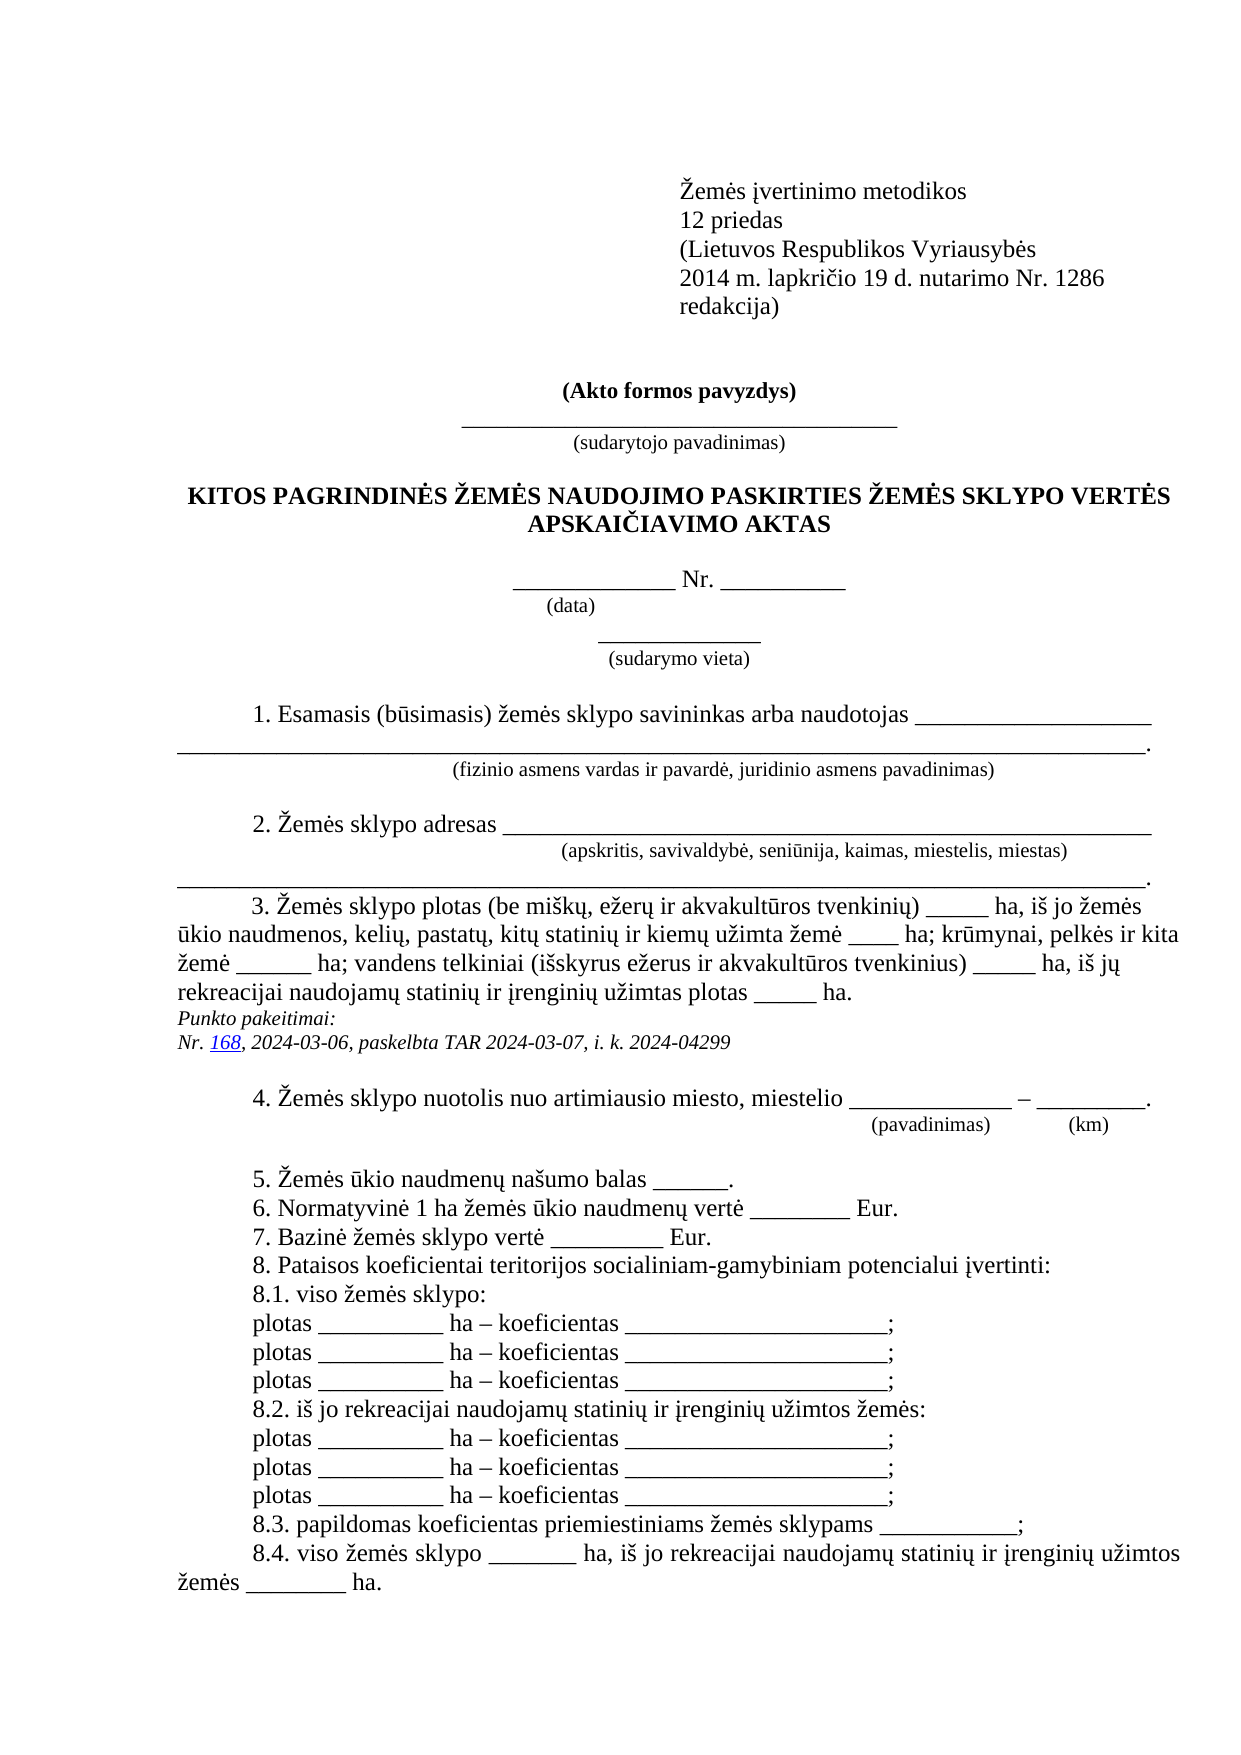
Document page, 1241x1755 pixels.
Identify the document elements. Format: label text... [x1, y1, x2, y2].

text 3. Žemės sklypo plotas (be miškų, ežerų ir akvakultūros tvenkinių) _____ ha, iš jo žemės ūkio naudmenos, kelių, pastatų, kitų statinių ir kiemų užimta žemė ____ ha; krūmynai, pelkės ir kita žemė ______ ha; vandens telkiniai (išskyrus ežerus ir akvakultūros tvenkinius) _____ ha, iš jų rekreacijai naudojamų statinių ir įrenginių užimtas plotas _____ ha. [177, 891, 1181, 1006]
text 5. Žemės ūkio naudmenų našumo balas ______. [177, 1164, 1181, 1193]
text Nr. 168, 2024-03-06, paskelbta TAR 2024-03-07, i. k. 2024-04299 [177, 1030, 1181, 1054]
text 8.4. viso žemės sklypo _______ ha, iš jo rekreacijai naudojamų statinių ir įrenginių užimtos žemės ________ ha. [177, 1538, 1181, 1596]
text (pavadinimas) (km) [177, 1111, 1181, 1136]
text 8. Pataisos koeficientai teritorijos socialiniam-gamybiniam potencialui įvertinti: [177, 1251, 1181, 1279]
text 2. Žemės sklypo adresas [177, 809, 1181, 838]
text (sudarytojo pavadinimas) [177, 430, 1181, 454]
text 1. Esamasis (būsimasis) žemės sklypo savininkas arba naudotojas [177, 699, 1181, 728]
text 6. Normatyvinė 1 ha žemės ūkio naudmenų vertė ________ Eur. [177, 1193, 1181, 1222]
text 8.1. viso žemės sklypo: [177, 1279, 1181, 1308]
text . [177, 862, 1181, 891]
text 4. Žemės sklypo nuotolis nuo artimiausio miesto, miestelio _____________ – . [177, 1083, 1181, 1111]
text plotas __________ ha – koeficientas _____________________; [177, 1308, 1181, 1337]
text plotas __________ ha – koeficientas _____________________; [177, 1481, 1181, 1509]
text _____________ Nr. __________ [177, 564, 1181, 593]
text plotas __________ ha – koeficientas _____________________; [177, 1423, 1181, 1452]
text plotas __________ ha – koeficientas _____________________; [177, 1452, 1181, 1481]
text . [177, 728, 1181, 756]
text (data) [177, 593, 1181, 617]
text _____________ [177, 617, 1181, 646]
text (fizinio asmens vardas ir pavardė, juridinio asmens pavadinimas) [177, 756, 1181, 781]
text (Akto formos pavyzdys) [177, 378, 1181, 404]
text ______________________________________ [177, 404, 1181, 430]
text 8.3. papildomas koeficientas priemiestiniams žemės sklypams ___________; [177, 1509, 1181, 1538]
text plotas __________ ha – koeficientas _____________________; [177, 1366, 1181, 1394]
text (apskritis, savivaldybė, seniūnija, kaimas, miestelis, miestas) [177, 838, 1181, 862]
text (sudarymo vieta) [177, 646, 1181, 670]
text 7. Bazinė žemės sklypo vertė _________ Eur. [177, 1222, 1181, 1251]
text KITOS PAGRINDINĖS ŽEMĖS NAUDOJIMO PASKIRTIES žemės sklypo VERTĖS APSKAIČIAVIMO AKTAS [177, 481, 1181, 538]
text redakcija) [679, 291, 1181, 320]
text plotas __________ ha – koeficientas _____________________; [177, 1337, 1181, 1366]
text 8.2. iš jo rekreacijai naudojamų statinių ir įrenginių užimtos žemės: [177, 1394, 1181, 1423]
text Punkto pakeitimai: [177, 1006, 1181, 1030]
text Žemės įvertinimo metodikos 12 priedas (Lietuvos Respublikos Vyriausybės 2014 m. lapkričio 19 d. nutarimo Nr. 1286 [679, 176, 1181, 291]
